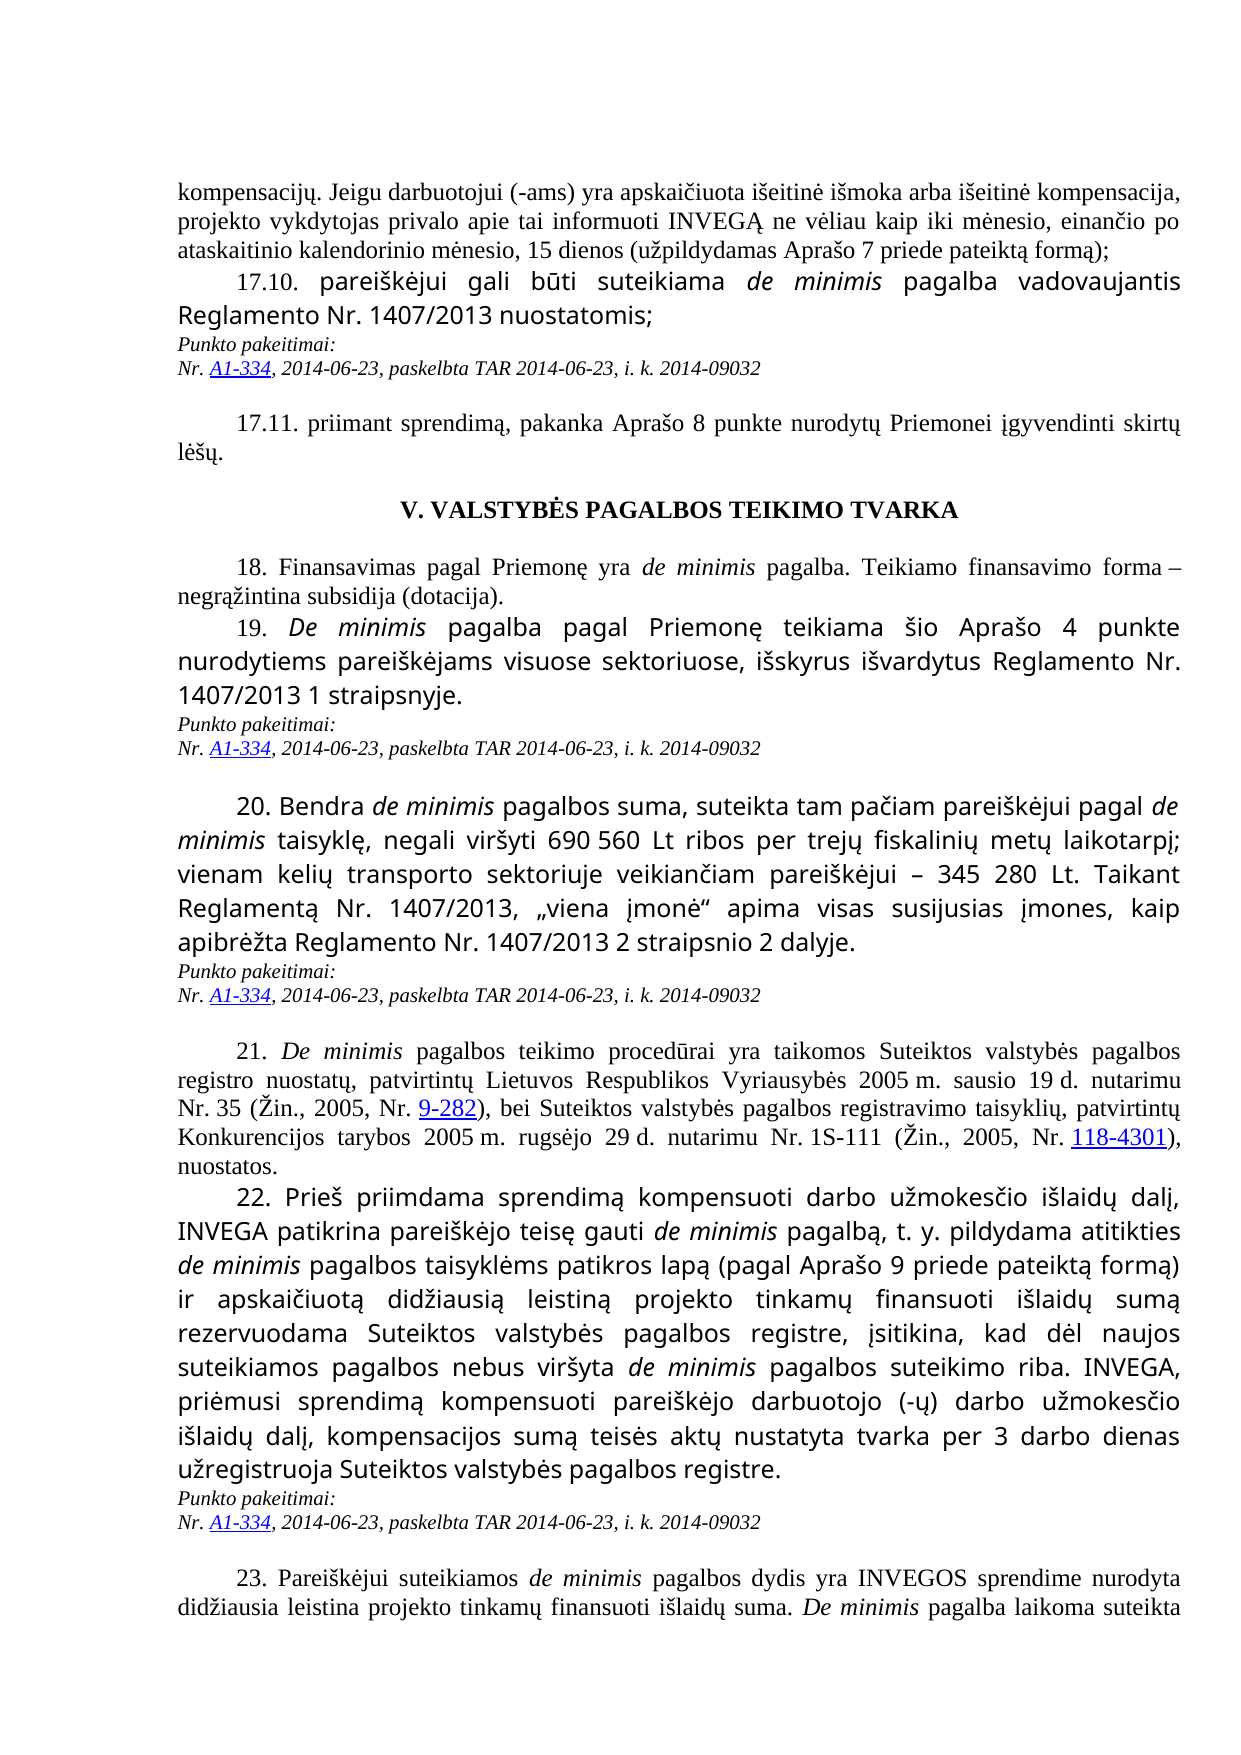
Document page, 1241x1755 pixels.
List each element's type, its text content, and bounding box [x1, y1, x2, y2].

text Punkto pakeitimai: [177, 1486, 1181, 1510]
text Punkto pakeitimai: [177, 332, 1181, 356]
text 19. De minimis pagalba pagal Priemonę teikiama šio Aprašo 4 punkte nurodytiems pareiškėjams visuose sektoriuose, išskyrus išvardytus Reglamento Nr. 1407/2013 1 straipsnyje. [177, 610, 1181, 712]
text 18. Finansavimas pagal Priemonę yra de minimis pagalba. Teikiamo finansavimo forma – negrąžintina subsidija (dotacija). [177, 552, 1181, 610]
text Nr. A1-334, 2014-06-23, paskelbta TAR 2014-06-23, i. k. 2014-09032 [177, 1510, 1181, 1534]
text 17.11. priimant sprendimą, pakanka Aprašo 8 punkte nurodytų Priemonei įgyvendinti skirtų lėšų. [177, 408, 1181, 466]
text Punkto pakeitimai: [177, 959, 1181, 983]
text Nr. A1-334, 2014-06-23, paskelbta TAR 2014-06-23, i. k. 2014-09032 [177, 736, 1181, 760]
text 21. De minimis pagalbos teikimo procedūrai yra taikomos Suteiktos valstybės pagalbos registro nuostatų, patvirtintų Lietuvos Respublikos Vyriausybės 2005 m. sausio 19 d. nutarimu Nr. 35 (Žin., 2005, Nr. 9-282), bei Suteiktos valstybės pagalbos registravimo taisyklių, patvirtintų Konkurencijos tarybos 2005 m. rugsėjo 29 d. nutarimu Nr. 1S-111 (Žin., 2005, Nr. 118-4301), nuostatos. [177, 1036, 1181, 1180]
text kompensacijų. Jeigu darbuotojui (-ams) yra apskaičiuota išeitinė išmoka arba išeitinė kompensacija, projekto vykdytojas privalo apie tai informuoti INVEGĄ ne vėliau kaip iki mėnesio, einančio po ataskaitinio kalendorinio mėnesio, 15 dienos (užpildydamas Aprašo 7 priede pateiktą formą); [177, 177, 1181, 263]
text V. VALSTYBĖS PAGALBOS TEIKIMO TVARKA [177, 495, 1181, 523]
text Nr. A1-334, 2014-06-23, paskelbta TAR 2014-06-23, i. k. 2014-09032 [177, 356, 1181, 380]
text 23. Pareiškėjui suteikiamos de minimis pagalbos dydis yra INVEGOS sprendime nurodyta didžiausia leistina projekto tinkamų finansuoti išlaidų suma. De minimis pagalba laikoma suteikta [177, 1563, 1181, 1621]
text Punkto pakeitimai: [177, 712, 1181, 736]
text 22. Prieš priimdama sprendimą kompensuoti darbo užmokesčio išlaidų dalį, INVEGA patikrina pareiškėjo teisę gauti de minimis pagalbą, t. y. pildydama atitikties de minimis pagalbos taisyklėms patikros lapą (pagal Aprašo 9 priede pateiktą formą) ir apskaičiuotą didžiausią leistiną projekto tinkamų finansuoti išlaidų sumą rezervuodama Suteiktos valstybės pagalbos registre, įsitikina, kad dėl naujos suteikiamos pagalbos nebus viršyta de minimis pagalbos suteikimo riba. INVEGA, priėmusi sprendimą kompensuoti pareiškėjo darbuotojo (-ų) darbo užmokesčio išlaidų dalį, kompensacijos sumą teisės aktų nustatyta tvarka per 3 darbo dienas užregistruoja Suteiktos valstybės pagalbos registre. [177, 1180, 1181, 1486]
text Nr. A1-334, 2014-06-23, paskelbta TAR 2014-06-23, i. k. 2014-09032 [177, 983, 1181, 1007]
text 20. Bendra de minimis pagalbos suma, suteikta tam pačiam pareiškėjui pagal de minimis taisyklę, negali viršyti 690 560 Lt ribos per trejų fiskalinių metų laikotarpį; vienam kelių transporto sektoriuje veikiančiam pareiškėjui – 345 280 Lt. Taikant Reglamentą Nr. 1407/2013, „viena įmonė“ apima visas susijusias įmones, kaip apibrėžta Reglamento Nr. 1407/2013 2 straipsnio 2 dalyje. [177, 789, 1181, 959]
text 17.10. pareiškėjui gali būti suteikiama de minimis pagalba vadovaujantis Reglamento Nr. 1407/2013 nuostatomis; [177, 263, 1181, 332]
